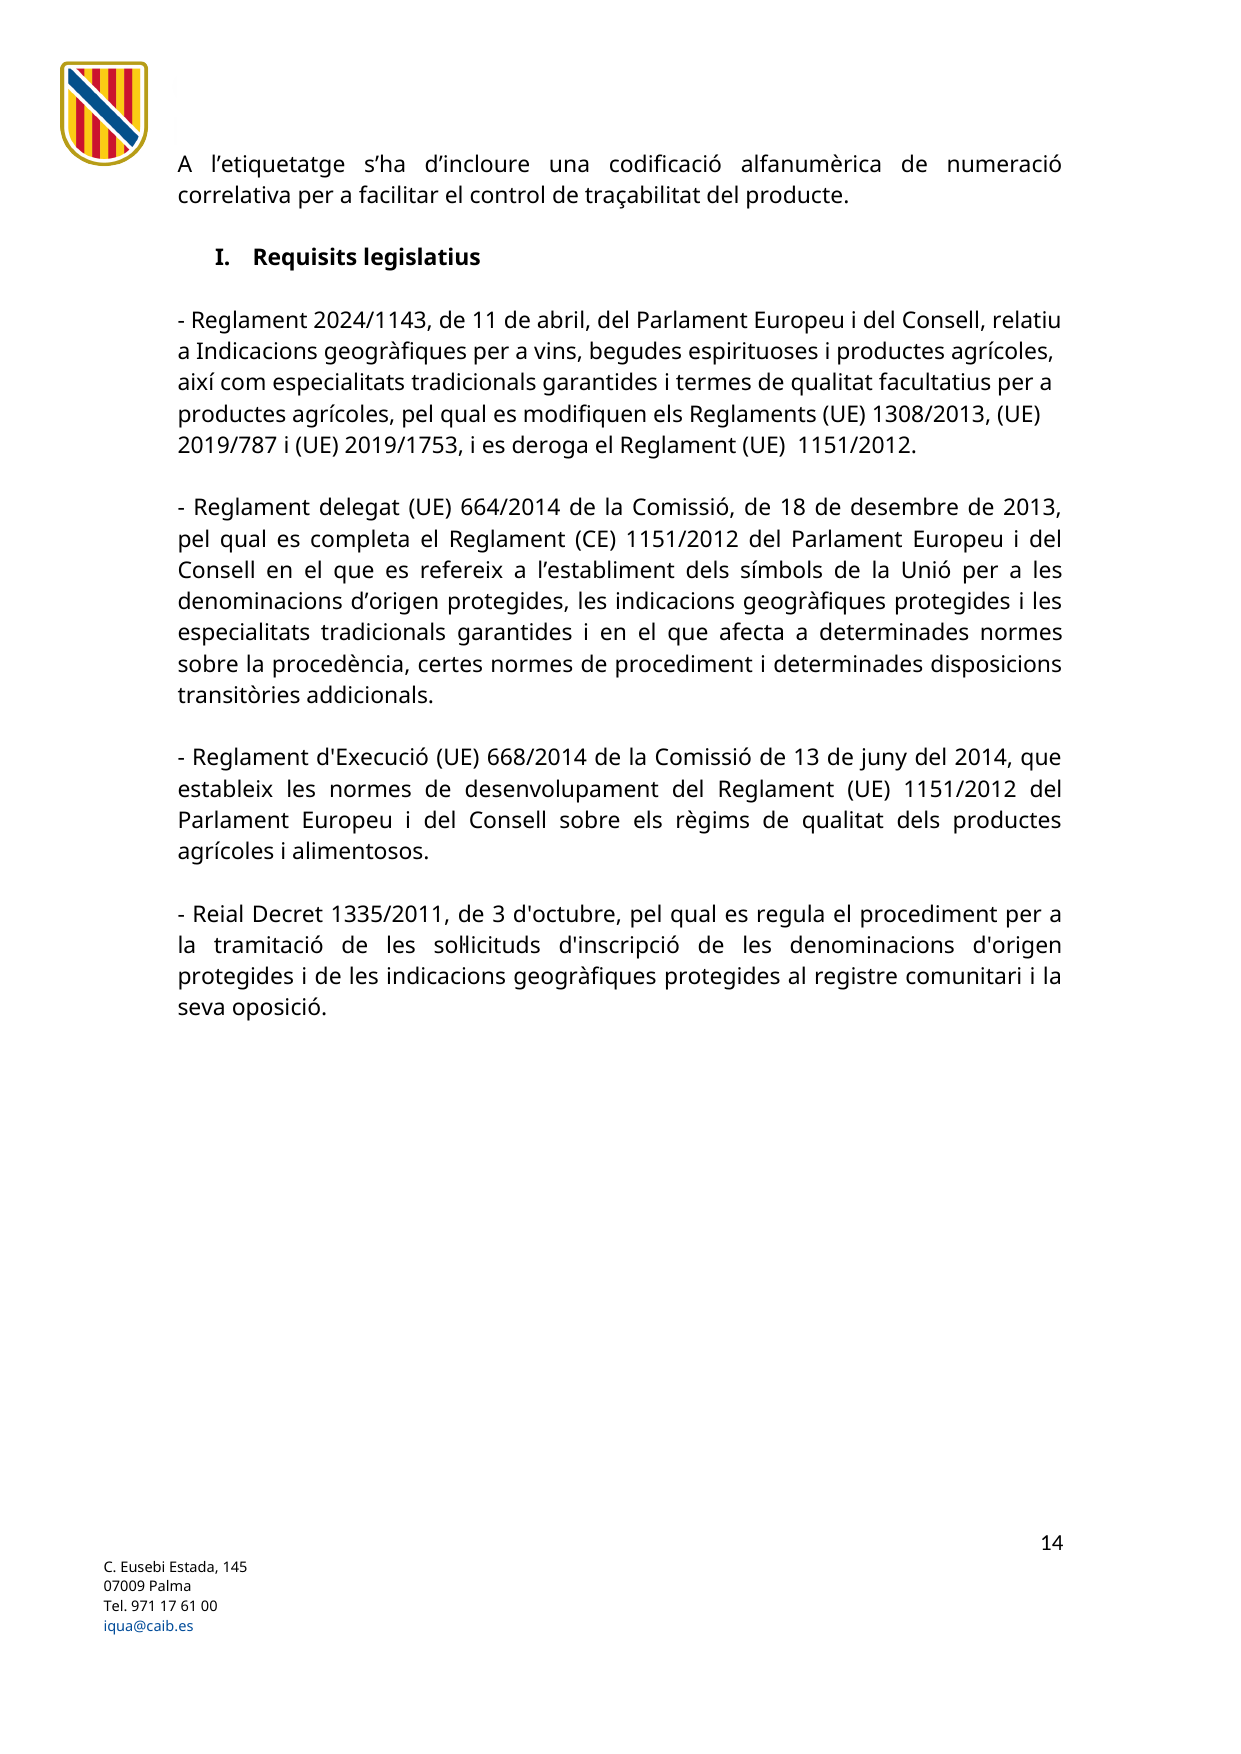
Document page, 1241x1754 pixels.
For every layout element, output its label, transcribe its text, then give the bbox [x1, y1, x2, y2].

text - Reglament 2024/1143, de 11 de abril, del Parlament Europeu i del Consell, relatiu a Indicacions geogràfiques per a vins, begudes espirituoses i productes agrícoles, així com especialitats tradicionals garantides i termes de qualitat facultatius per a productes agrícoles, pel qual es modifiquen els Reglaments (UE) 1308/2013, (UE) 2019/787 i (UE) 2019/1753, i es deroga el Reglament (UE) 1151/2012. [177, 304, 1063, 460]
text A l’etiquetatge s’ha d’incloure una codificació alfanumèrica de numeració correlativa per a facilitar el control de traçabilitat del producte. [177, 148, 1063, 210]
text - Reial Decret 1335/2011, de 3 d'octubre, pel qual es regula el procediment per a la tramitació de les sol·licituds d'inscripció de les denominacions d'origen protegides i de les indicacions geogràfiques protegides al registre comunitari i la seva oposició. [177, 898, 1063, 1023]
text - Reglament d'Execució (UE) 668/2014 de la Comissió de 13 de juny del 2014, que estableix les normes de desenvolupament del Reglament (UE) 1151/2012 del Parlament Europeu i del Consell sobre els règims de qualitat dels productes agrícoles i alimentosos. [177, 741, 1063, 866]
list Requisits legislatius [215, 241, 1063, 273]
text - Reglament delegat (UE) 664/2014 de la Comissió, de 18 de desembre de 2013, pel qual es completa el Reglament (CE) 1151/2012 del Parlament Europeu i del Consell en el que es refereix a l’establiment dels símbols de la Unió per a les denominacions d’origen protegides, les indicacions geogràfiques protegides i les especialitats tradicionals garantides i en el que afecta a determinades normes sobre la procedència, certes normes de procediment i determinades disposicions transitòries addicionals. [177, 491, 1063, 710]
picture [31, 54, 178, 178]
